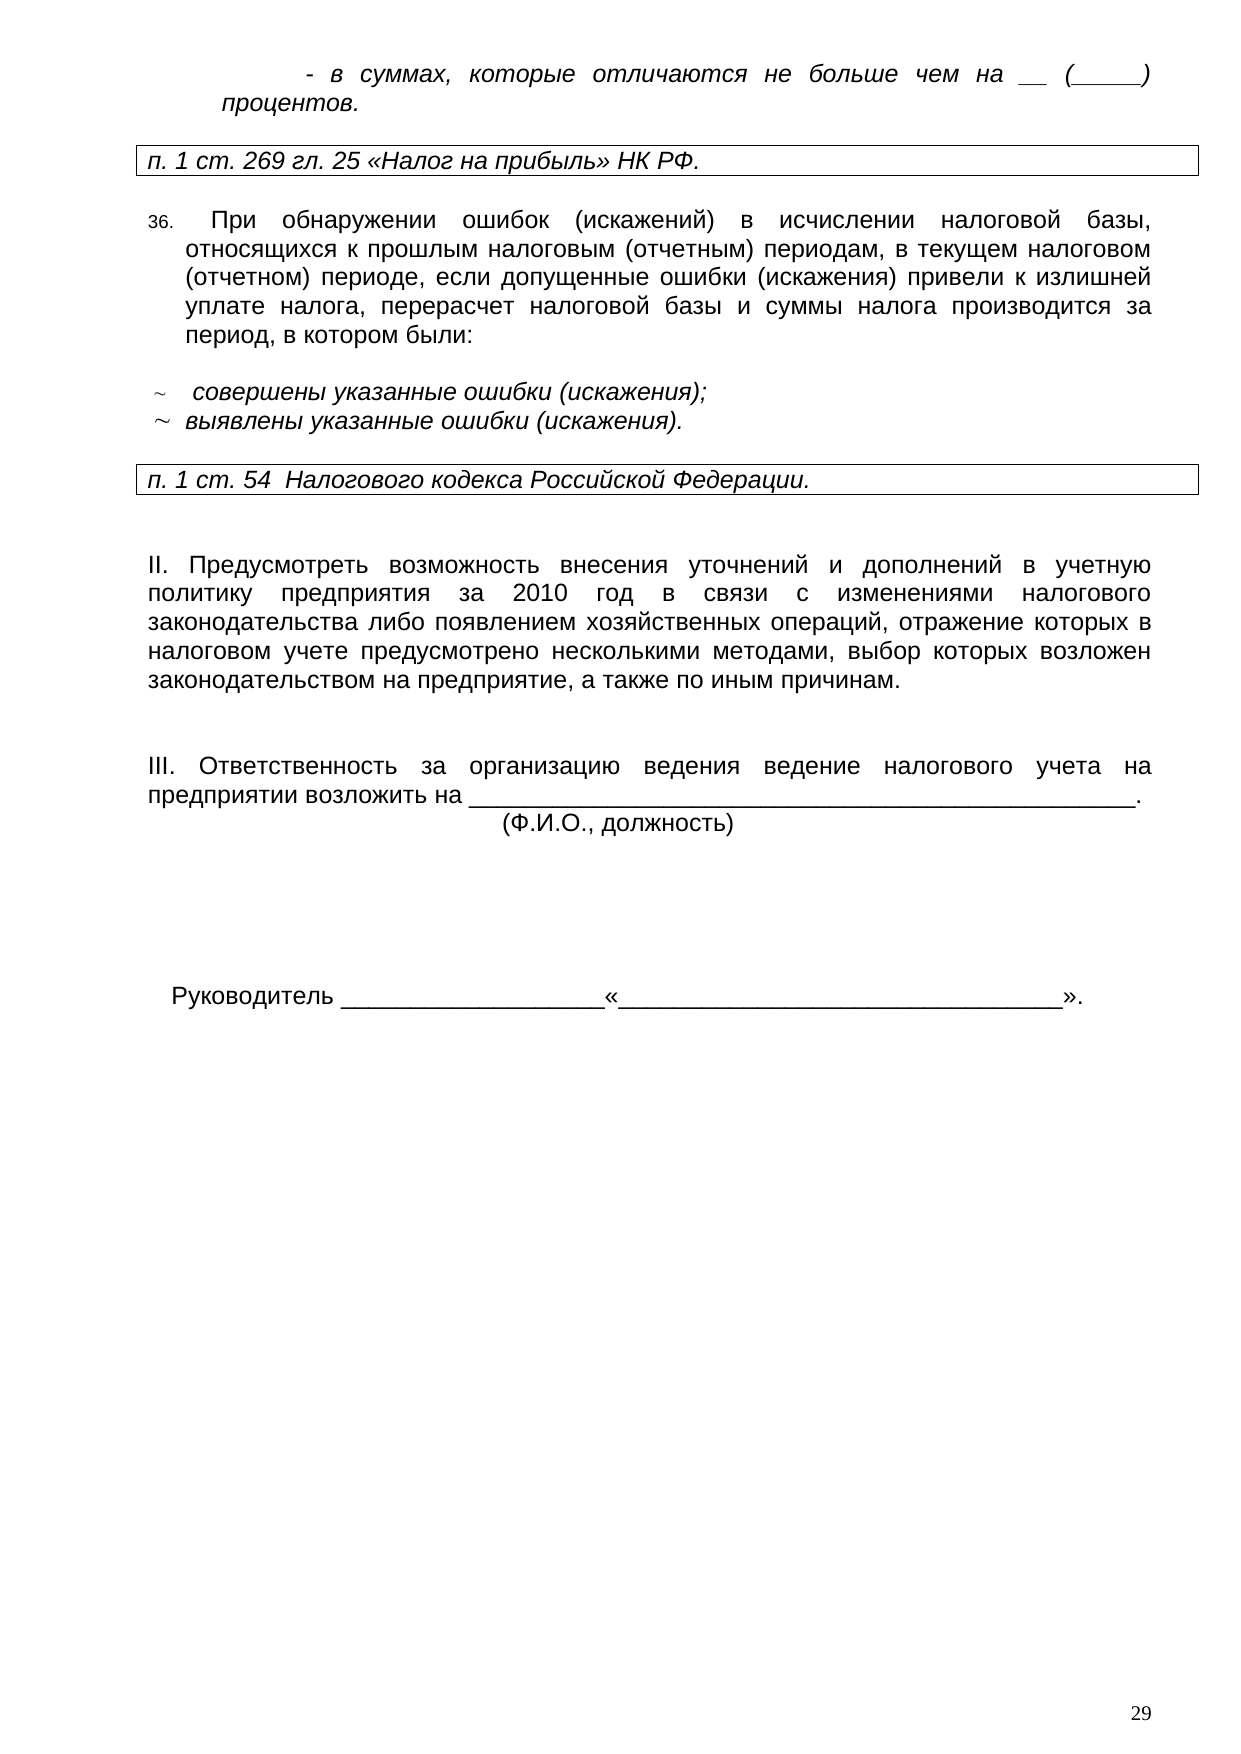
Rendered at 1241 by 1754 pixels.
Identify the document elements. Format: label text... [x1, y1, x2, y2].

list выявлены указанные ошибки (искажения). [152, 406, 1152, 435]
subtitle III. Ответственность за организацию ведения ведение налогового учета на предприятии возложить на ________________________________________________. [148, 751, 1152, 808]
table_header п. 1 ст. 269 гл. 25 «Налог на прибыль» НК РФ. [137, 146, 1198, 175]
list При обнаружении ошибок (искажений) в исчислении налоговой базы, относящихся к прошлым налоговым (отчетным) периодам, в текущем налоговом (отчетном) периоде, если допущенные ошибки (искажения) привели к излишней уплате налога, перерасчет налоговой базы и суммы налога производится за период, в котором были: [148, 205, 1152, 349]
text - в суммах, которые отличаются не больше чем на __ (_____) процентов. [222, 59, 1152, 117]
table_header п. 1 ст. 54 Налогового кодекса Российской Федерации. [137, 465, 1198, 493]
text II. Предусмотреть возможность внесения уточнений и дополнений в учетную политику предприятия за 2010 год в связи с изменениями налогового законодательства либо появлением хозяйственных операций, отражение которых в налоговом учете предусмотрено несколькими методами, выбор которых возложен законодательством на предприятие, а также по иным причинам. [148, 550, 1152, 693]
text Руководитель ___________________«________________________________». [148, 981, 1152, 1010]
list совершены указанные ошибки (искажения); [152, 377, 1152, 406]
text (Ф.И.О., должность) [148, 808, 1152, 837]
